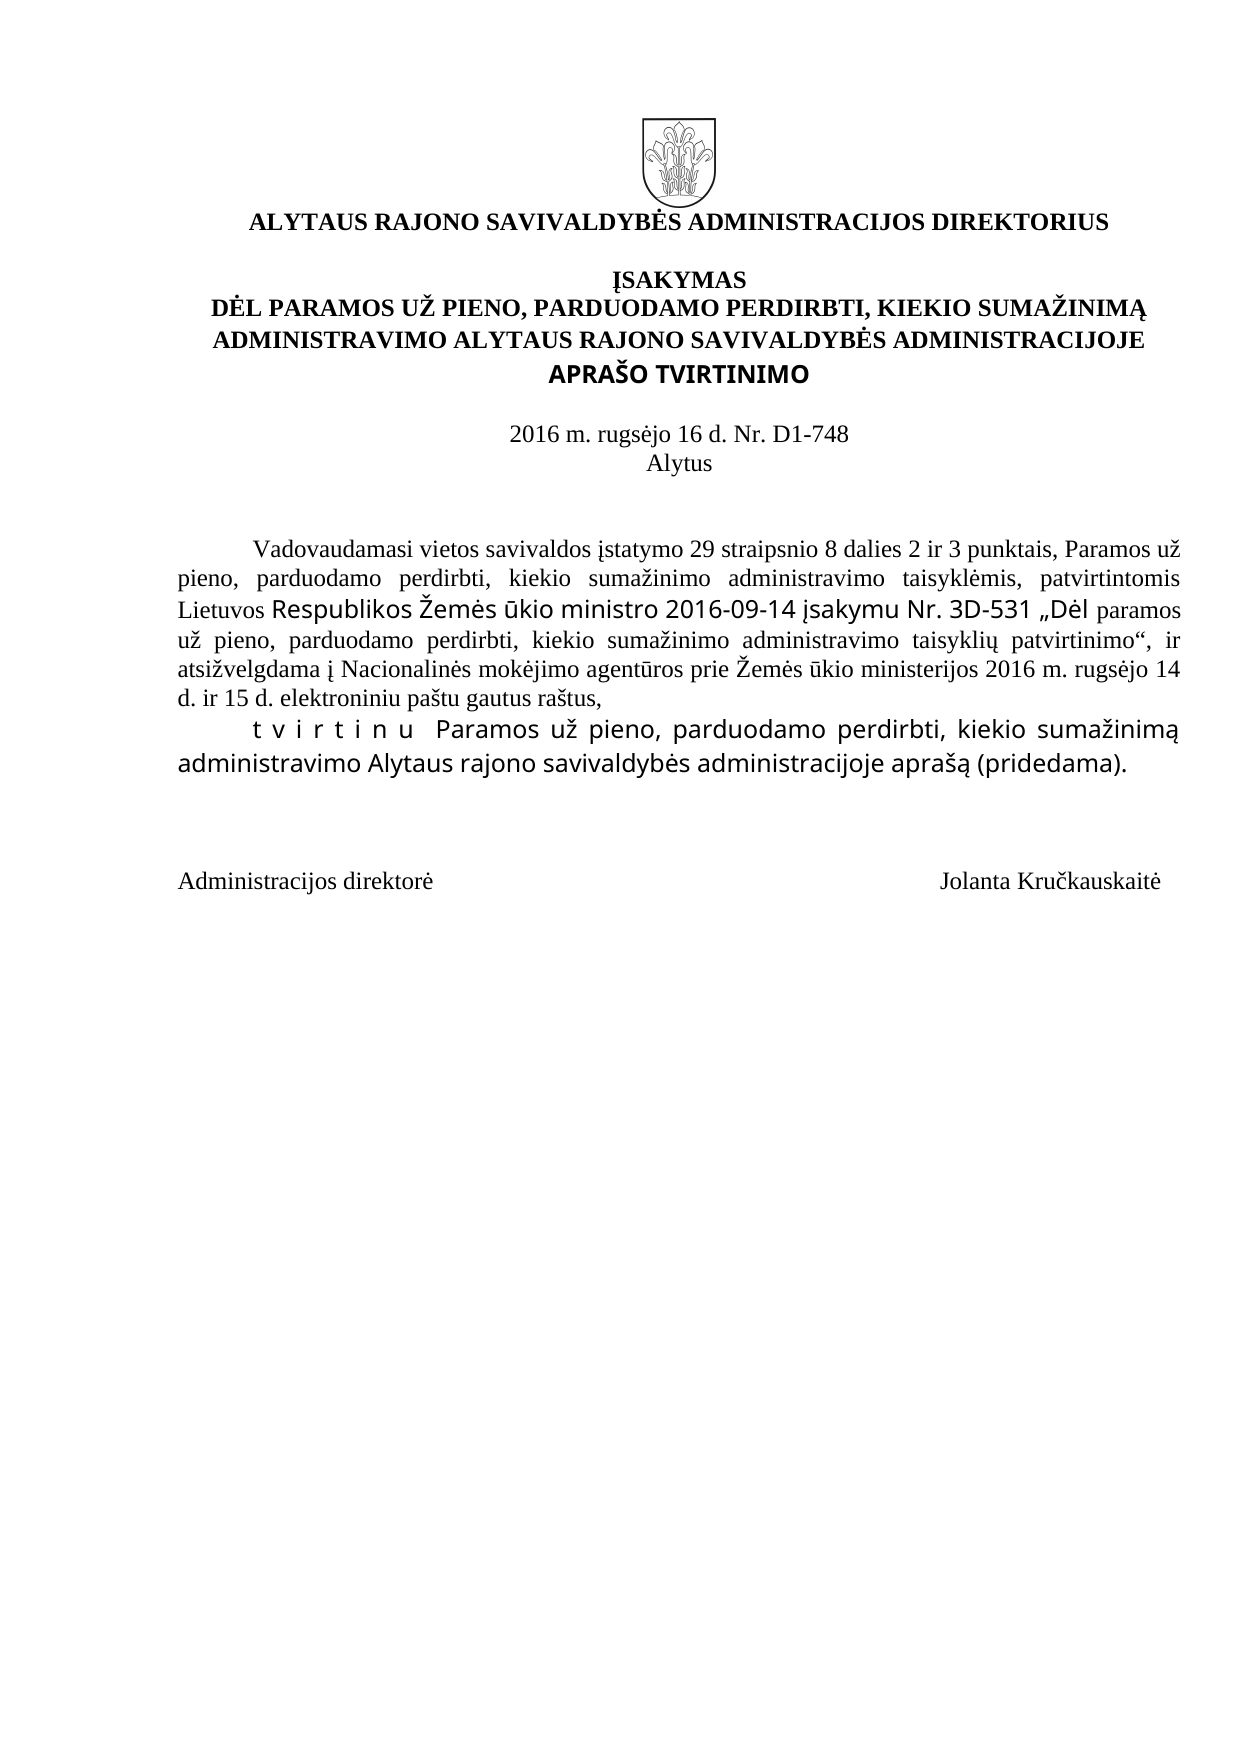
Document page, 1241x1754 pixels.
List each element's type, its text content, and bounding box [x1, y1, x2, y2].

text ĮSAKYMAS [177, 265, 1181, 293]
text ALYTAUS RAJONO SAVIVALDYBĖS ADMINISTRACIJOS DIREKTORIUS [177, 207, 1181, 236]
text DĖL PARAMOS UŽ PIENO, PARDUODAMO PERDIRBTI, KIEKIO SUMAŽINIMĄ ADMINISTRAVIMO ALYTAUS RAJONO SAVIVALDYBĖS ADMINISTRACIJOJE APRAŠO TVIRTINIMO [177, 293, 1181, 390]
text Vadovaudamasi vietos savivaldos įstatymo 29 straipsnio 8 dalies 2 ir 3 punktais, Paramos už pieno, parduodamo perdirbti, kiekio sumažinimo administravimo taisyklėmis, patvirtintomis Lietuvos Respublikos Žemės ūkio ministro 2016-09-14 įsakymu Nr. 3D-531 „Dėl paramos už pieno, parduodamo perdirbti, kiekio sumažinimo administravimo taisyklių patvirtinimo“, ir atsižvelgdama į Nacionalinės mokėjimo agentūros prie Žemės ūkio ministerijos 2016 m. rugsėjo 14 d. ir 15 d. elektroniniu paštu gautus raštus, [177, 534, 1181, 712]
text t v i r t i n u Paramos už pieno, parduodamo perdirbti, kiekio sumažinimą administravimo Alytaus rajono savivaldybės administracijoje aprašą (pridedama). [177, 712, 1181, 780]
text Administracijos direktorė Jolanta Kručkauskaitė [177, 866, 1181, 895]
text 2016 m. rugsėjo 16 d. Nr. D1-748 [177, 419, 1181, 448]
text Alytus [177, 448, 1181, 477]
